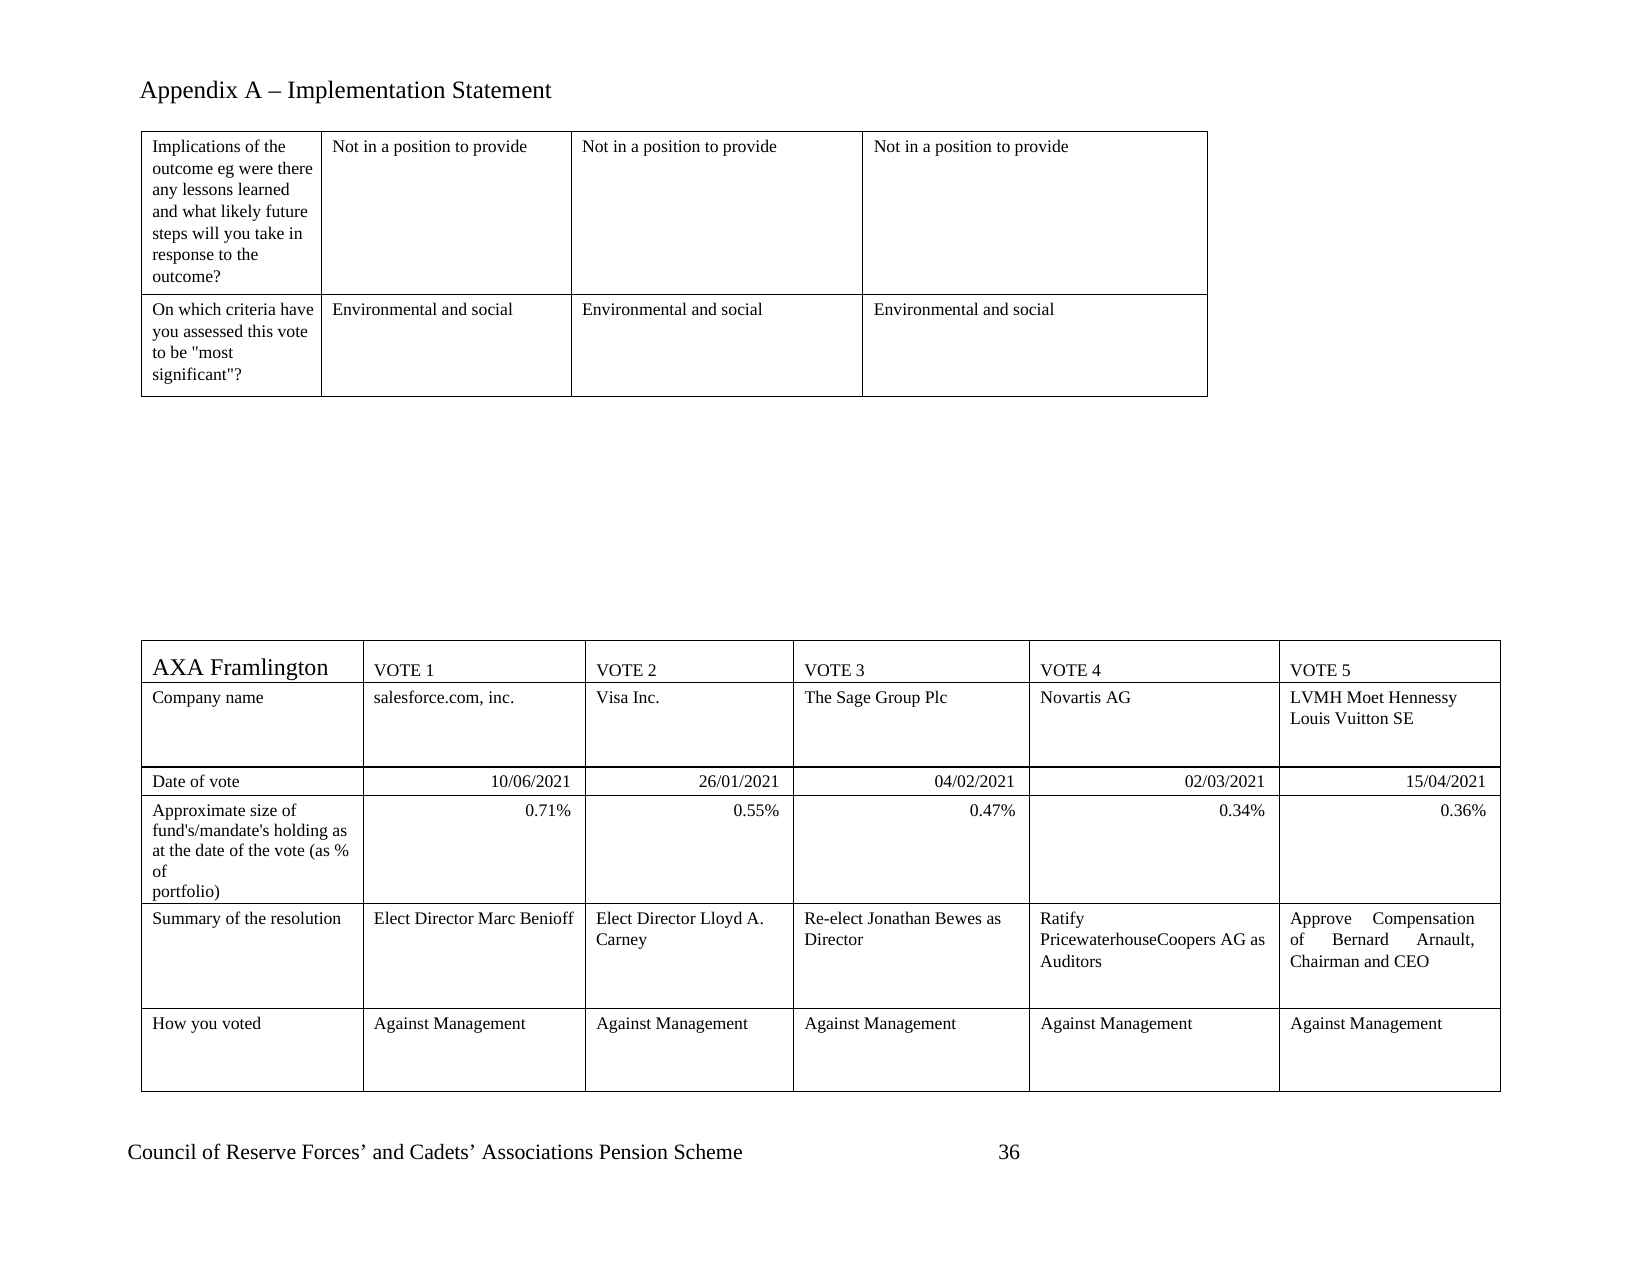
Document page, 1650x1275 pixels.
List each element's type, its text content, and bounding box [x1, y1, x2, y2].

table_cell Not in a position to provide [572, 132, 862, 294]
table_cell Against Management [794, 1009, 1029, 1091]
table_cell Visa Inc. [586, 683, 793, 766]
table_cell Approximate size of fund's/mandate's holding as at the date of the vote (as % of portfolio) [142, 796, 363, 903]
table_cell The Sage Group Plc [794, 683, 1029, 766]
table_cell Approve Compensation of Bernard Arnault, Chairman and CEO [1280, 904, 1500, 1008]
table_cell 0.71% [364, 796, 585, 903]
table_cell Novartis AG [1030, 683, 1279, 766]
table_cell LVMH Moet Hennessy Louis Vuitton SE [1280, 683, 1500, 766]
table_cell Date of vote [142, 768, 363, 795]
table_cell Elect Director Lloyd A. Carney [586, 904, 793, 1008]
table_cell Not in a position to provide [863, 132, 1207, 294]
table_cell Environmental and social [572, 295, 862, 396]
table_cell Against Management [364, 1009, 585, 1091]
table_cell 0.36% [1280, 796, 1500, 903]
table_header VOTE 4 [1030, 641, 1279, 682]
table_cell Environmental and social [322, 295, 571, 396]
table_cell Not in a position to provide [322, 132, 571, 294]
table_cell On which criteria have you assessed this vote to be "most significant"? [142, 295, 321, 396]
table_header VOTE 3 [794, 641, 1029, 682]
table_header VOTE 2 [586, 641, 793, 682]
table_cell Against Management [1280, 1009, 1500, 1091]
table_cell 0.47% [794, 796, 1029, 903]
table_header VOTE 1 [364, 641, 585, 682]
table_cell Ratify PricewaterhouseCoopers AG as Auditors [1030, 904, 1279, 1008]
table_cell Implications of the outcome eg were there any lessons learned and what likely future steps will you take in response to the outcome? [142, 132, 321, 294]
table_cell 0.55% [586, 796, 793, 903]
table_cell 0.34% [1030, 796, 1279, 903]
table_cell Elect Director Marc Benioff [364, 904, 585, 1008]
table_cell Environmental and social [863, 295, 1207, 396]
table_header VOTE 5 [1280, 641, 1500, 682]
table_cell Company name [142, 683, 363, 766]
table_cell Re-elect Jonathan Bewes as Director [794, 904, 1029, 1008]
table_cell How you voted [142, 1009, 363, 1091]
table_cell 15/04/2021 [1280, 768, 1500, 795]
table_cell 26/01/2021 [586, 768, 793, 795]
table_cell 04/02/2021 [794, 768, 1029, 795]
table_cell 02/03/2021 [1030, 768, 1279, 795]
table_cell Against Management [586, 1009, 793, 1091]
table_cell Against Management [1030, 1009, 1279, 1091]
table_cell 10/06/2021 [364, 768, 585, 795]
table_cell salesforce.com, inc. [364, 683, 585, 766]
table_cell Summary of the resolution [142, 904, 363, 1008]
table_header AXA Framlington [142, 641, 363, 682]
